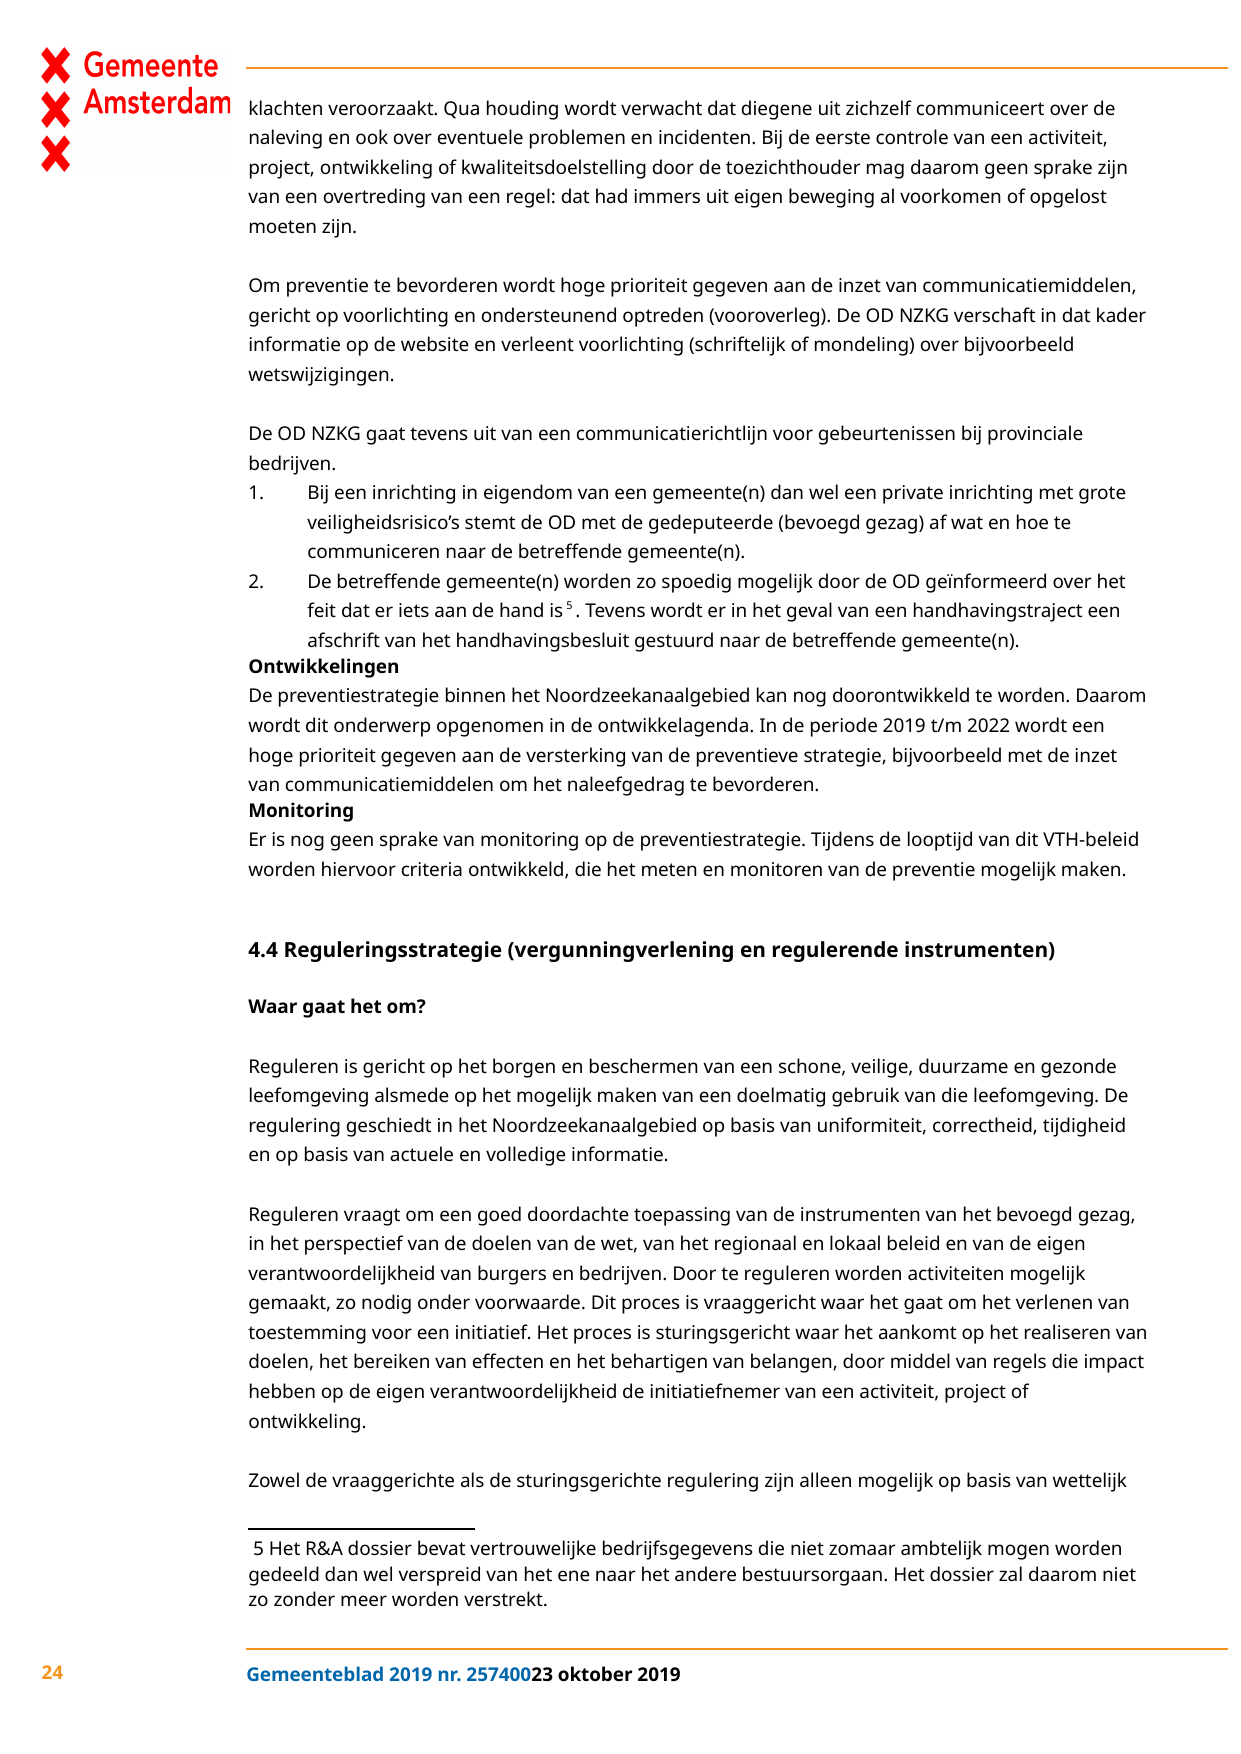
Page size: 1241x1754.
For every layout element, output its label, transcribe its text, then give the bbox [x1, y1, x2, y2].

table_header Waar gaat het om? Reguleren is gericht op het borgen en beschermen van een schone, veilige, duurzame en gezonde leefomgeving alsmede op het mogelijk maken van een doelmatig gebruik van die leefomgeving. De regulering geschiedt in het Noordzeekanaalgebied op basis van uniformiteit, correctheid, tijdigheid en op basis van actuele en volledige informatie. Reguleren vraagt om een goed doordachte toepassing van de instrumenten van het bevoegd gezag, in het perspectief van de doelen van de wet, van het regionaal en lokaal beleid en van de eigen verantwoordelijkheid van burgers en bedrijven. Door te reguleren worden activiteiten mogelijk gemaakt, zo nodig onder voorwaarde. Dit proces is vraaggericht waar het gaat om het verlenen van toestemming voor een initiatief. Het proces is sturingsgericht waar het aankomt op het realiseren van doelen, het bereiken van effecten en het behartigen van belangen, door middel van regels die impact hebben op de eigen verantwoordelijkheid de initiatiefnemer van een activiteit, project of ontwikkeling. Zowel de vraaggerichte als de sturingsgerichte regulering zijn alleen mogelijk op basis van wettelijk [248, 994, 1152, 1493]
table_cell Ontwikkelingen De preventiestrategie binnen het Noordzeekanaalgebied kan nog doorontwikkeld te worden. Daarom wordt dit onderwerp opgenomen in de ontwikkelagenda. In de periode 2019 t/m 2022 wordt een hoge prioriteit gegeven aan de versterking van de preventieve strategie, bijvoorbeeld met de inzet van communicatiemiddelen om het naleefgedrag te bevorderen. [248, 653, 1152, 797]
table_cell klachten veroorzaakt. Qua houding wordt verwacht dat diegene uit zichzelf communiceert over de naleving en ook over eventuele problemen en incidenten. Bij de eerste controle van een activiteit, project, ontwikkeling of kwaliteitsdoelstelling door de toezichthouder mag daarom geen sprake zijn van een overtreding van een regel: dat had immers uit eigen beweging al voorkomen of opgelost moeten zijn. Om preventie te bevorderen wordt hoge prioriteit gegeven aan de inzet van communicatiemiddelen, gericht op voorlichting en ondersteunend optreden (vooroverleg). De OD NZKG verschaft in dat kader informatie op de website en verleent voorlichting (schriftelijk of mondeling) over bijvoorbeeld wetswijzigingen. De OD NZKG gaat tevens uit van een communicatierichtlijn voor gebeurtenissen bij provinciale bedrijven. Bij een inrichting in eigendom van een gemeente(n) dan wel een private inrichting met grote veiligheidsrisico’s stemt de OD met de gedeputeerde (bevoegd gezag) af wat en hoe te communiceren naar de betreffende gemeente(n). De betreffende gemeente(n) worden zo spoedig mogelijk door de OD geïnformeerd over het feit dat er iets aan de hand is. Tevens wordt er in het geval van een handhavingstraject een afschrift van het handhavingsbesluit gestuurd naar de betreffende gemeente(n). [248, 95, 1152, 653]
picture [41, 47, 231, 172]
table_cell Monitoring Er is nog geen sprake van monitoring op de preventiestrategie. Tijdens de looptijd van dit VTH-beleid worden hiervoor criteria ontwikkeld, die het meten en monitoren van de preventie mogelijk maken. [248, 797, 1152, 882]
text 4.4 Reguleringsstrategie (vergunningverlening en regulerende instrumenten) [248, 936, 1152, 964]
